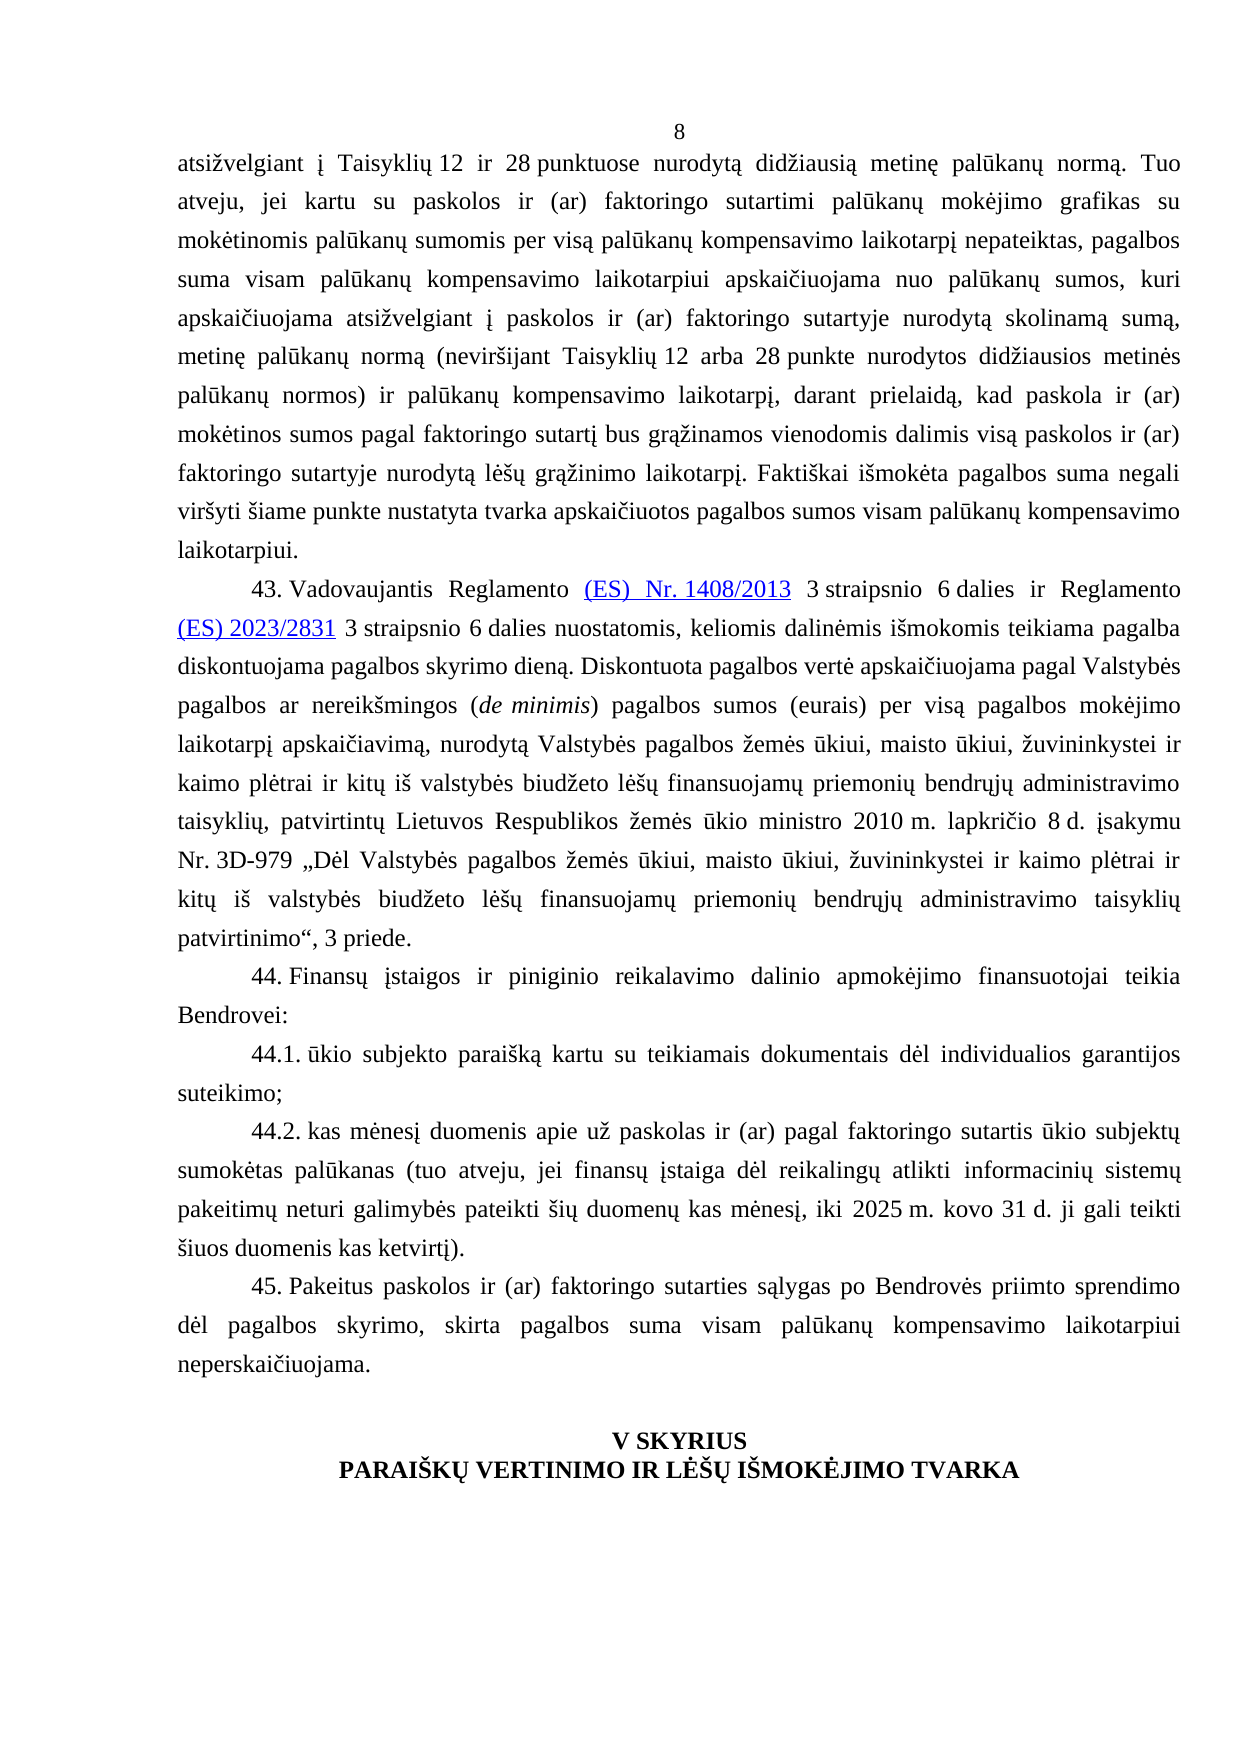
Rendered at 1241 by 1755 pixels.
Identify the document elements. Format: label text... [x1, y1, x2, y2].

text 44.1. ūkio subjekto paraišką kartu su teikiamais dokumentais dėl individualios garantijos suteikimo; [177, 1039, 1181, 1106]
text PARAIŠKŲ VERTINIMO IR LĖŠŲ IŠMOKĖJIMO TVARKA [177, 1455, 1181, 1484]
text 43. Vadovaujantis Reglamento (ES) Nr. 1408/2013 3 straipsnio 6 dalies ir Reglamento (ES) 2023/2831 3 straipsnio 6 dalies nuostatomis, keliomis dalinėmis išmokomis teikiama pagalba diskontuojama pagalbos skyrimo dieną. Diskontuota pagalbos vertė apskaičiuojama pagal Valstybės pagalbos ar nereikšmingos (de minimis) pagalbos sumos (eurais) per visą pagalbos mokėjimo laikotarpį apskaičiavimą, nurodytą Valstybės pagalbos žemės ūkiui, maisto ūkiui, žuvininkystei ir kaimo plėtrai ir kitų iš valstybės biudžeto lėšų finansuojamų priemonių bendrųjų administravimo taisyklių, patvirtintų Lietuvos Respublikos žemės ūkio ministro 2010 m. lapkričio 8 d. įsakymu Nr. 3D-979 „Dėl Valstybės pagalbos žemės ūkiui, maisto ūkiui, žuvininkystei ir kaimo plėtrai ir kitų iš valstybės biudžeto lėšų finansuojamų priemonių bendrųjų administravimo taisyklių patvirtinimo“, 3 priede. [177, 574, 1181, 951]
text 44.2. kas mėnesį duomenis apie už paskolas ir (ar) pagal faktoringo sutartis ūkio subjektų sumokėtas palūkanas (tuo atveju, jei finansų įstaiga dėl reikalingų atlikti informacinių sistemų pakeitimų neturi galimybės pateikti šių duomenų kas mėnesį, iki 2025 m. kovo 31 d. ji gali teikti šiuos duomenis kas ketvirtį). [177, 1116, 1181, 1261]
text 44. Finansų įstaigos ir piniginio reikalavimo dalinio apmokėjimo finansuotojai teikia Bendrovei: [177, 961, 1181, 1029]
text 45. Pakeitus paskolos ir (ar) faktoringo sutarties sąlygas po Bendrovės priimto sprendimo dėl pagalbos skyrimo, skirta pagalbos suma visam palūkanų kompensavimo laikotarpiui neperskaičiuojama. [177, 1271, 1181, 1378]
text V SKYRIUS [177, 1426, 1181, 1455]
text atsižvelgiant į Taisyklių 12 ir 28 punktuose nurodytą didžiausią metinę palūkanų normą. Tuo atveju, jei kartu su paskolos ir (ar) faktoringo sutartimi palūkanų mokėjimo grafikas su mokėtinomis palūkanų sumomis per visą palūkanų kompensavimo laikotarpį nepateiktas, pagalbos suma visam palūkanų kompensavimo laikotarpiui apskaičiuojama nuo palūkanų sumos, kuri apskaičiuojama atsižvelgiant į paskolos ir (ar) faktoringo sutartyje nurodytą skolinamą sumą, metinę palūkanų normą (neviršijant Taisyklių 12 arba 28 punkte nurodytos didžiausios metinės palūkanų normos) ir palūkanų kompensavimo laikotarpį, darant prielaidą, kad paskola ir (ar) mokėtinos sumos pagal faktoringo sutartį bus grąžinamos vienodomis dalimis visą paskolos ir (ar) faktoringo sutartyje nurodytą lėšų grąžinimo laikotarpį. Faktiškai išmokėta pagalbos suma negali viršyti šiame punkte nustatyta tvarka apskaičiuotos pagalbos sumos visam palūkanų kompensavimo laikotarpiui. [177, 148, 1181, 564]
